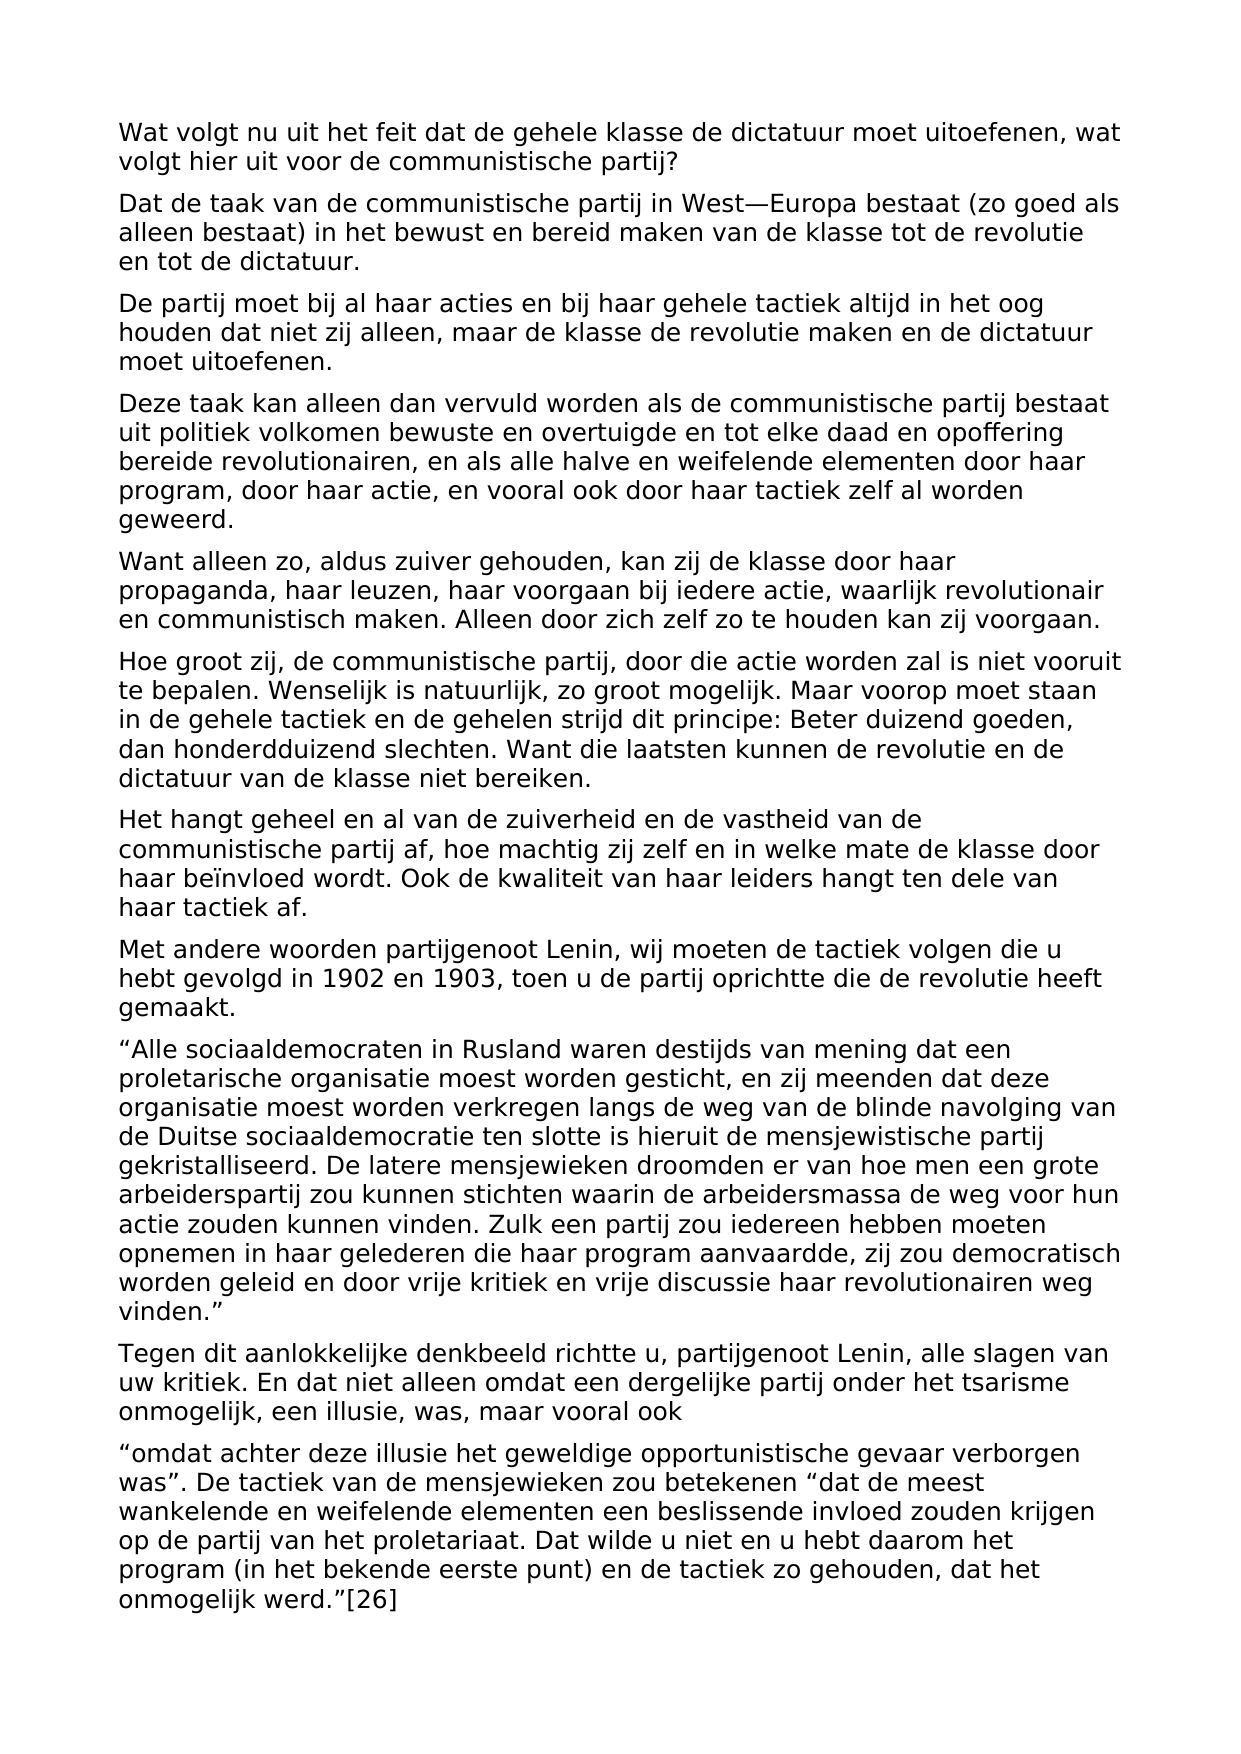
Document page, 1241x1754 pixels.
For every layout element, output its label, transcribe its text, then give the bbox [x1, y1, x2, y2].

text Hoe groot zij, de communistische partij, door die actie worden zal is niet vooruit te bepalen. Wenselijk is natuurlijk, zo groot mogelijk. Maar voorop moet staan in de gehele tactiek en de gehelen strijd dit principe: Beter duizend goeden, dan honderdduizend slechten. Want die laatsten kunnen de revolutie en de dictatuur van de klasse niet bereiken. [118, 647, 1122, 793]
text “omdat achter deze illusie het geweldige opportunistische gevaar verborgen was”. De tactiek van de mensjewieken zou betekenen “dat de meest wankelende en weifelende elementen een beslissende invloed zouden krijgen op de partij van het proletariaat. Dat wilde u niet en u hebt daarom het program (in het bekende eerste punt) en de tactiek zo gehouden, dat het onmogelijk werd.”[26] [118, 1439, 1122, 1614]
text Want alleen zo, aldus zuiver gehouden, kan zij de klasse door haar propaganda, haar leuzen, haar voorgaan bij iedere actie, waarlijk revolutionair en communistisch maken. Alleen door zich zelf zo te houden kan zij voorgaan. [118, 547, 1122, 635]
text “Alle sociaaldemocraten in Rusland waren destijds van mening dat een proletarische organisatie moest worden gesticht, en zij meenden dat deze organisatie moest worden verkregen langs de weg van de blinde navolging van de Duitse sociaaldemocratie ten slotte is hieruit de mensjewistische partij gekristalliseerd. De latere mensjewieken droomden er van hoe men een grote arbeiderspartij zou kunnen stichten waarin de arbeidersmassa de weg voor hun actie zouden kunnen vinden. Zulk een partij zou iedereen hebben moeten opnemen in haar gelederen die haar program aanvaardde, zij zou democratisch worden geleid en door vrije kritiek en vrije discussie haar revolutionairen weg vinden.” [118, 1035, 1122, 1326]
text De partij moet bij al haar acties en bij haar gehele tactiek altijd in het oog houden dat niet zij alleen, maar de klasse de revolutie maken en de dictatuur moet uitoefenen. [118, 289, 1122, 376]
text Met andere woorden partijgenoot Lenin, wij moeten de tactiek volgen die u hebt gevolgd in 1902 en 1903, toen u de partij oprichtte die de revolutie heeft gemaakt. [118, 935, 1122, 1022]
text Wat volgt nu uit het feit dat de gehele klasse de dictatuur moet uitoefenen, wat volgt hier uit voor de communistische partij? [118, 118, 1122, 176]
text Dat de taak van de communistische partij in West—Europa bestaat (zo goed als alleen bestaat) in het bewust en bereid maken van de klasse tot de revolutie en tot de dictatuur. [118, 189, 1122, 276]
text Deze taak kan alleen dan vervuld worden als de communistische partij bestaat uit politiek volkomen bewuste en overtuigde en tot elke daad en opoffering bereide revolutionairen, en als alle halve en weifelende elementen door haar program, door haar actie, en vooral ook door haar tactiek zelf al worden geweerd. [118, 389, 1122, 535]
text Het hangt geheel en al van de zuiverheid en de vastheid van de communistische partij af, hoe machtig zij zelf en in welke mate de klasse door haar beïnvloed wordt. Ook de kwaliteit van haar leiders hangt ten dele van haar tactiek af. [118, 806, 1122, 922]
text Tegen dit aanlokkelijke denkbeeld richtte u, partijgenoot Lenin, alle slagen van uw kritiek. En dat niet alleen omdat een dergelijke partij onder het tsarisme onmogelijk, een illusie, was, maar vooral ook [118, 1339, 1122, 1426]
